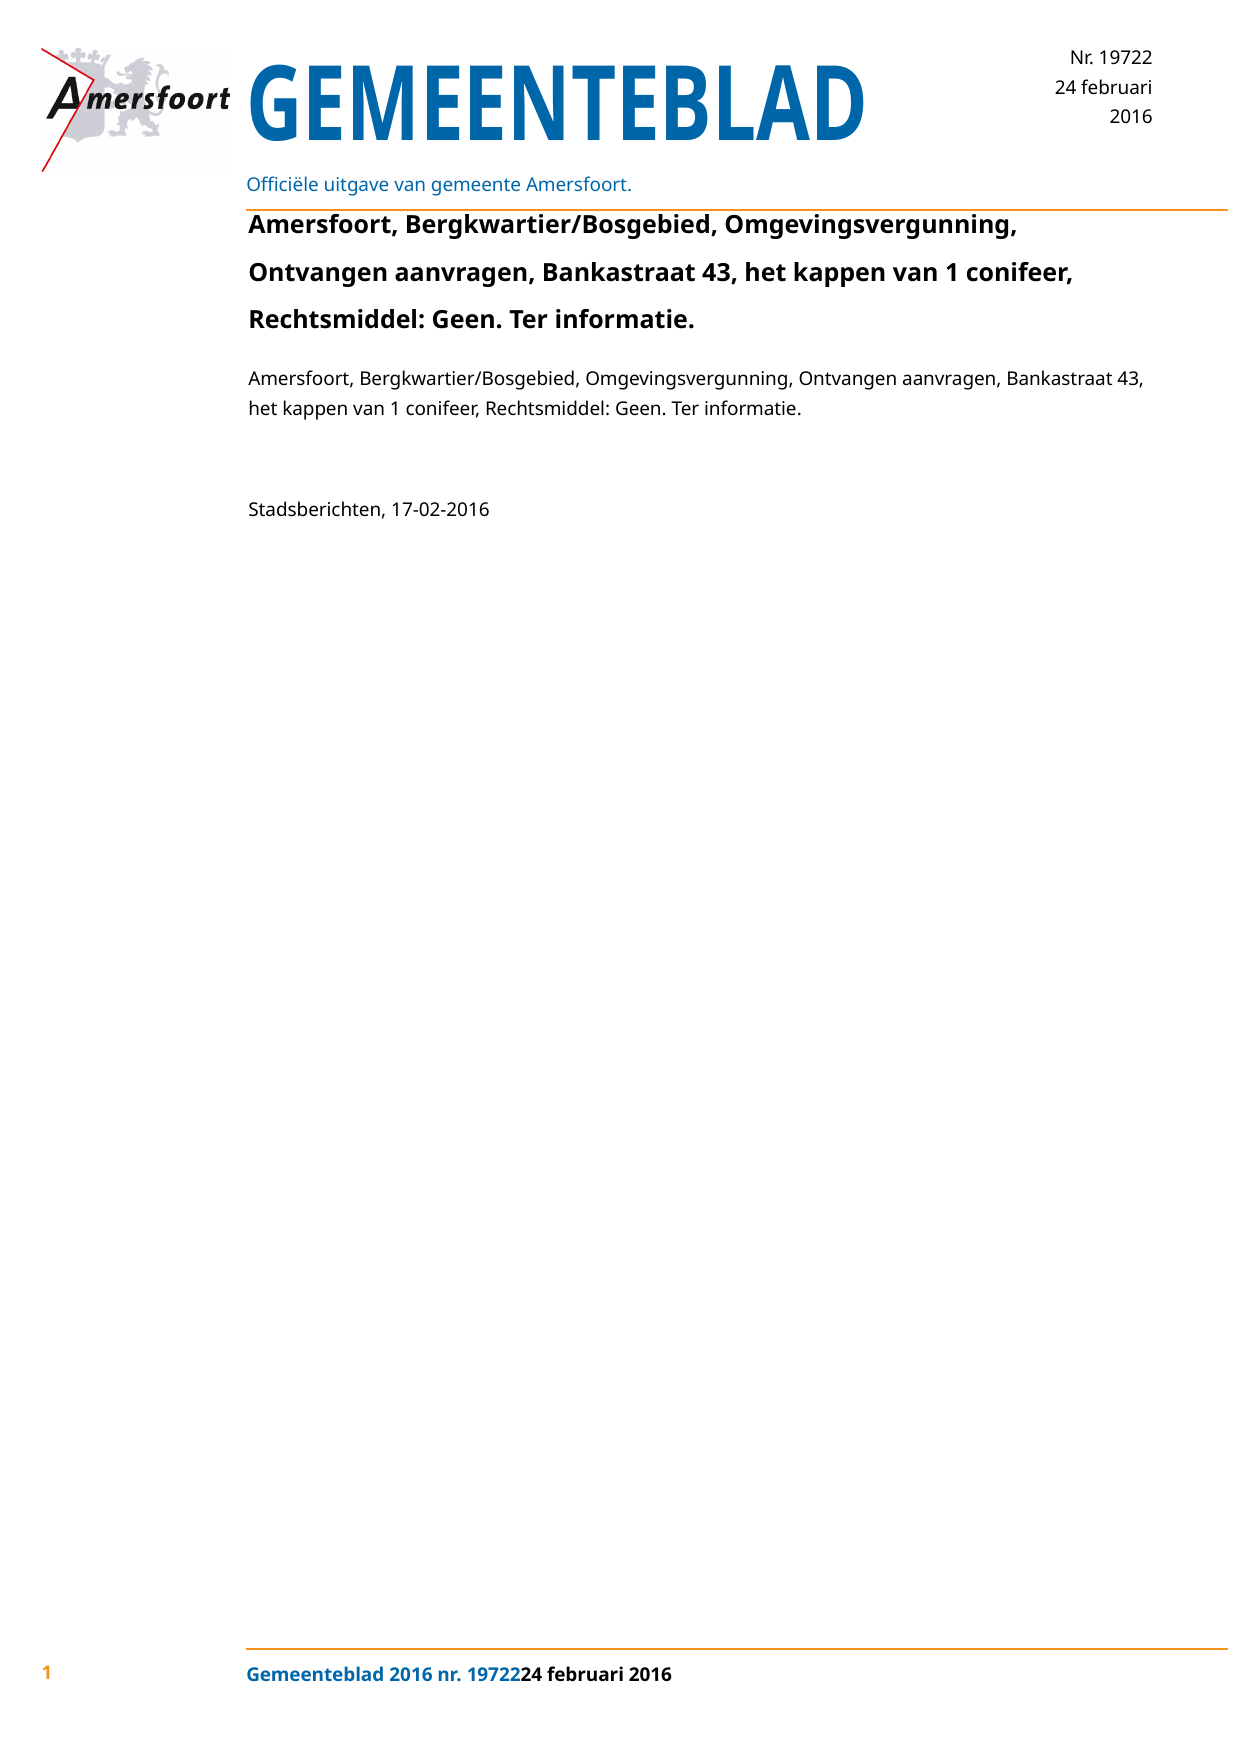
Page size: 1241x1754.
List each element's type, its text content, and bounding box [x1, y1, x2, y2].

text Amersfoort, Bergkwartier/Bosgebied, Omgevingsvergunning, Ontvangen aanvragen, Bankastraat 43, het kappen van 1 conifeer, Rechtsmiddel: Geen. Ter informatie. [248, 211, 1152, 336]
text Stadsberichten, 17-02-2016 [248, 496, 1152, 522]
picture [41, 47, 231, 172]
text Amersfoort, Bergkwartier/Bosgebied, Omgevingsvergunning, Ontvangen aanvragen, Bankastraat 43, het kappen van 1 conifeer, Rechtsmiddel: Geen. Ter informatie. [248, 366, 1152, 421]
